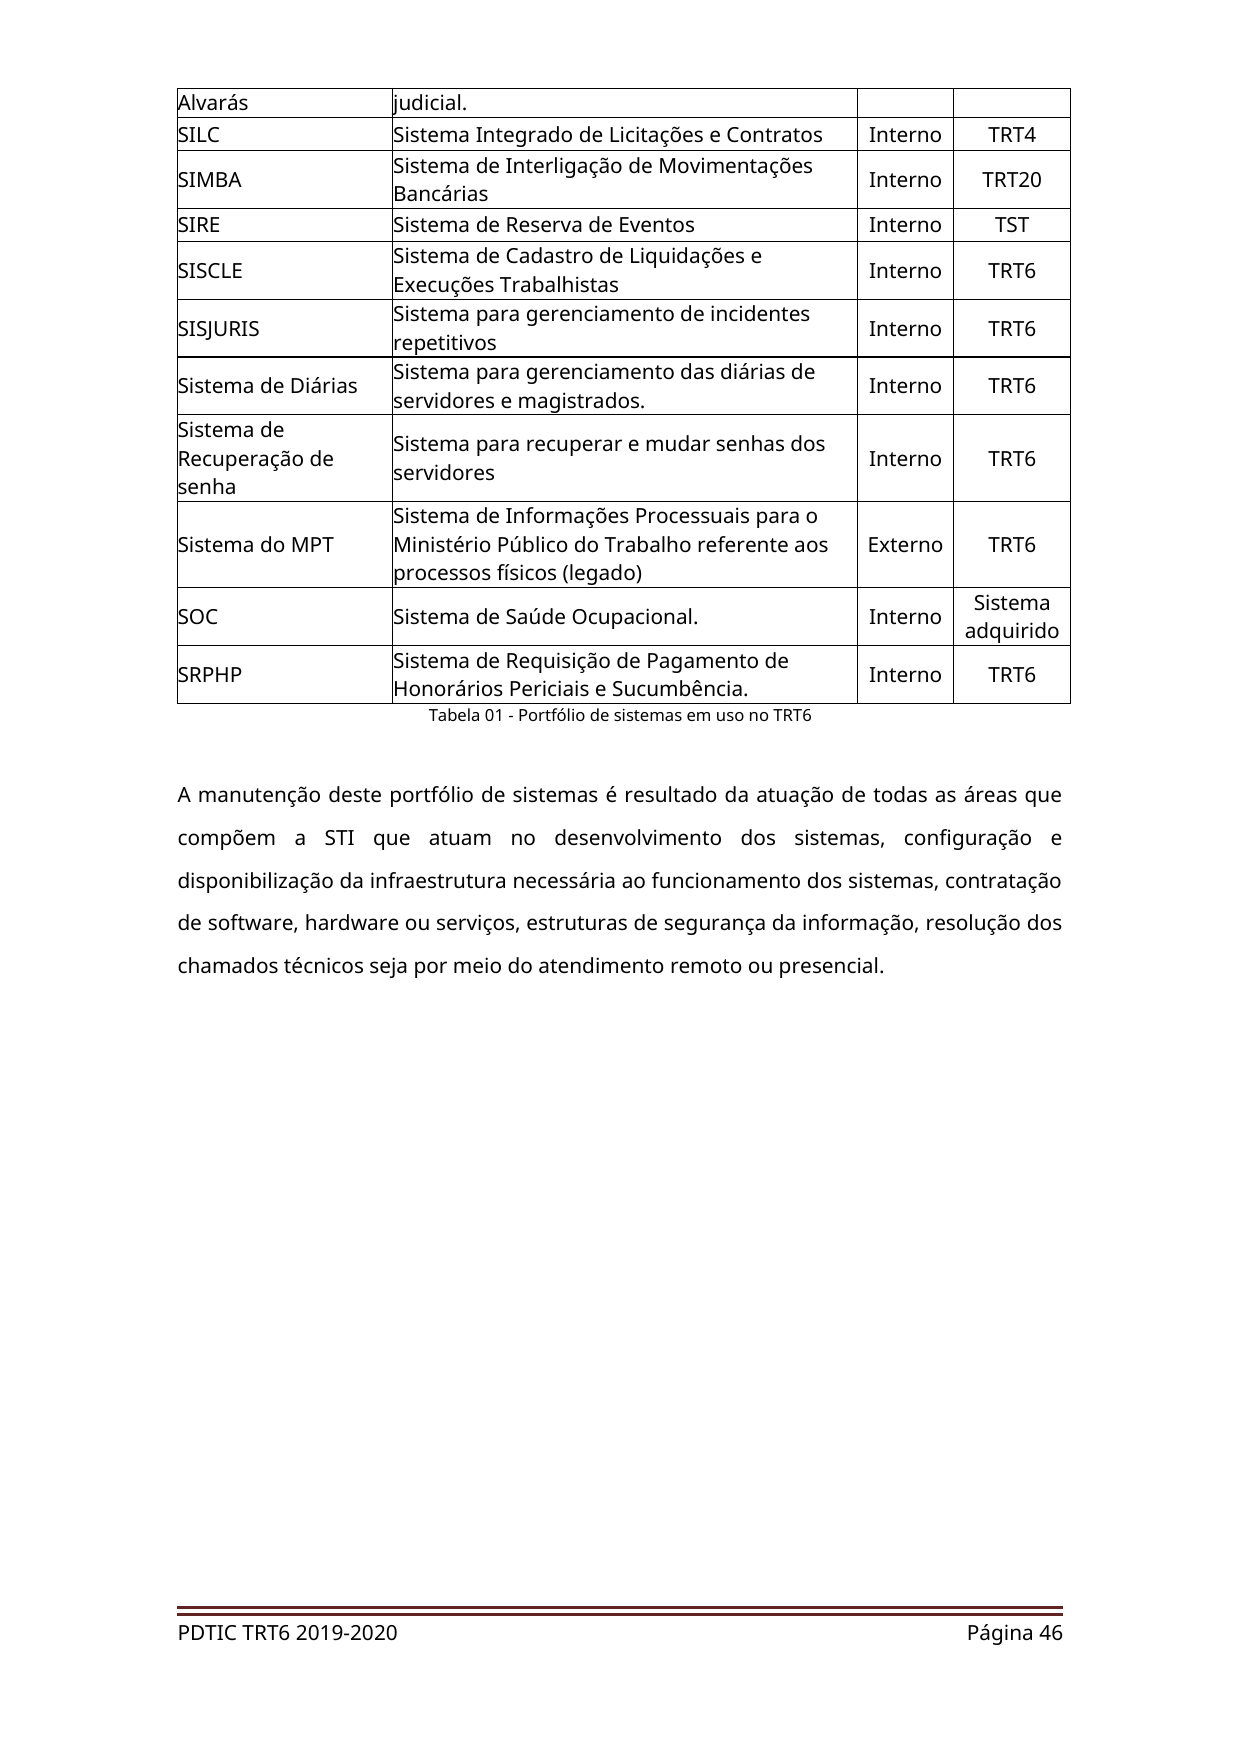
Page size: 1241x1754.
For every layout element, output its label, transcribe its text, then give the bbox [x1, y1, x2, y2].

table_cell judicial. [393, 89, 857, 117]
table_cell Interno [858, 358, 953, 414]
table_cell SISCLE [178, 242, 392, 298]
table_cell TST [954, 209, 1070, 241]
table_cell TRT6 [954, 502, 1070, 587]
table_cell SISJURIS [178, 300, 392, 356]
table_cell Sistema para gerenciamento das diárias de servidores e magistrados. [393, 358, 857, 414]
table_cell [1071, 587, 1076, 645]
text A manutenção deste portfólio de sistemas é resultado da atuação de todas as áreas que compõem a STI que atuam no desenvolvimento dos sistemas, configuração e disponibilização da infraestrutura necessária ao funcionamento dos sistemas, contratação de software, hardware ou serviços, estruturas de segurança da informação, resolução dos chamados técnicos seja por meio do atendimento remoto ou presencial. [177, 781, 1063, 979]
table_cell [1071, 241, 1076, 298]
table_cell [954, 89, 1070, 117]
table_cell [1071, 88, 1076, 117]
table_cell Interno [858, 415, 953, 501]
table_cell Sistema de Requisição de Pagamento de Honorários Periciais e Sucumbência. [393, 646, 857, 703]
table_cell Interno [858, 588, 953, 645]
table_cell TRT6 [954, 300, 1070, 356]
table_cell Sistema de Recuperação de senha [178, 415, 392, 501]
table_cell Interno [858, 209, 953, 241]
table_cell TRT20 [954, 151, 1070, 208]
table_cell Sistema de Informações Processuais para o Ministério Público do Trabalho referente aos processos físicos (legado) [393, 502, 857, 587]
table_cell TRT6 [954, 242, 1070, 298]
table_cell Sistema do MPT [178, 502, 392, 587]
table_cell Externo [858, 502, 953, 587]
table_cell TRT6 [954, 415, 1070, 501]
table_cell Sistema Integrado de Licitações e Contratos [393, 118, 857, 150]
table_cell Interno [858, 300, 953, 356]
table_cell SILC [178, 118, 392, 150]
table_cell TRT4 [954, 118, 1070, 150]
table_cell [1071, 356, 1076, 414]
table_cell SIMBA [178, 151, 392, 208]
table_cell Sistema de Reserva de Eventos [393, 209, 857, 241]
table_cell Alvarás [178, 89, 392, 117]
table_cell SRPHP [178, 646, 392, 703]
table_cell [1071, 645, 1076, 703]
table_cell TRT6 [954, 358, 1070, 414]
table_cell [1071, 501, 1076, 587]
table_cell Interno [858, 118, 953, 150]
table_cell [858, 89, 953, 117]
table_cell Interno [858, 151, 953, 208]
table_cell [1071, 208, 1076, 241]
table_cell TRT6 [954, 646, 1070, 703]
table_cell Interno [858, 242, 953, 298]
table_cell [1071, 150, 1076, 208]
table_cell Sistema para gerenciamento de incidentes repetitivos [393, 300, 857, 356]
text Tabela 01 - Portfólio de sistemas em uso no TRT6 [177, 704, 1063, 727]
table_cell [1071, 414, 1076, 501]
table_cell Sistema para recuperar e mudar senhas dos servidores [393, 415, 857, 501]
table_cell Interno [858, 646, 953, 703]
table_cell Sistema adquirido [954, 588, 1070, 645]
table_cell Sistema de Interligação de Movimentações Bancárias [393, 151, 857, 208]
table_cell [1071, 117, 1076, 150]
table_cell SOC [178, 588, 392, 645]
table_cell SIRE [178, 209, 392, 241]
table_cell Sistema de Saúde Ocupacional. [393, 588, 857, 645]
table_cell [1071, 299, 1076, 356]
table_cell Sistema de Cadastro de Liquidações e Execuções Trabalhistas [393, 242, 857, 298]
table_cell Sistema de Diárias [178, 358, 392, 414]
